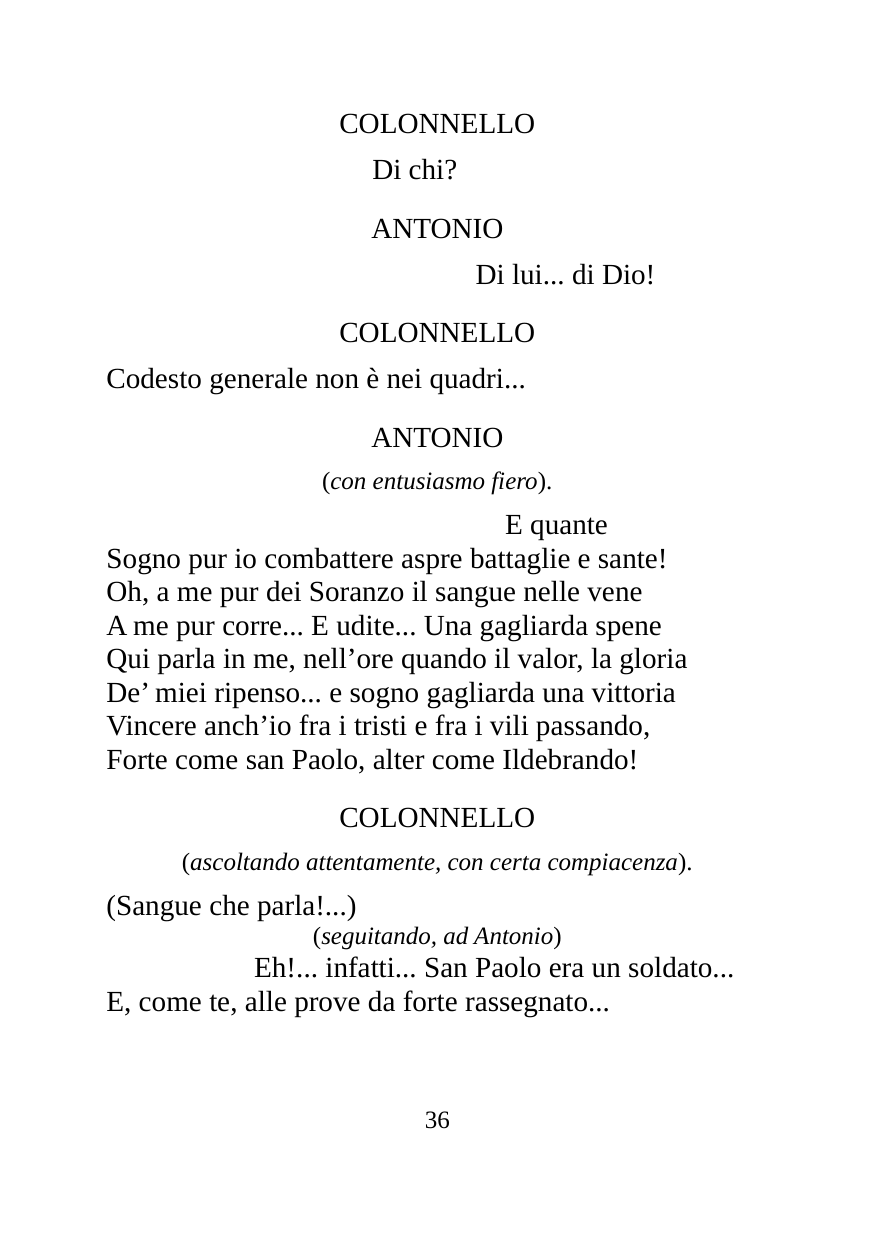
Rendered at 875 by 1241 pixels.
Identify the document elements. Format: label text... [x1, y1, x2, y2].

text Eh!... infatti... San Paolo era un soldato... [254, 950, 768, 984]
text (con entusiasmo fiero). [106, 466, 768, 495]
text COLONNELLO [106, 801, 768, 834]
text Oh, a me pur dei Soranzo il sangue nelle vene [106, 574, 768, 608]
text Codesto generale non è nei quadri... [106, 361, 768, 395]
text (Sangue che parla!...) [106, 888, 768, 921]
text Di chi? [372, 152, 768, 186]
text Sogno pur io combattere aspre battaglie e sante! [106, 541, 768, 574]
text Di lui... di Dio! [475, 257, 768, 290]
text COLONNELLO [106, 315, 768, 349]
text A me pur corre... E udite... Una gagliarda spene [106, 608, 768, 641]
text Vincere anch’io fra i tristi e fra i vili passando, [106, 708, 768, 742]
text Forte come san Paolo, alter come Ildebrando! [106, 742, 768, 776]
text Qui parla in me, nell’ore quando il valor, la gloria [106, 641, 768, 675]
text ANTONIO [106, 211, 768, 244]
text ANTONIO [106, 420, 768, 453]
text (ascoltando attentamente, con certa compiacenza). [106, 847, 768, 875]
text E quante [505, 507, 768, 541]
text COLONNELLO [106, 106, 768, 140]
text (seguitando, ad Antonio) [106, 921, 768, 950]
text De’ miei ripenso... e sogno gagliarda una vittoria [106, 675, 768, 708]
text E, come te, alle prove da forte rassegnato... [106, 984, 768, 1017]
